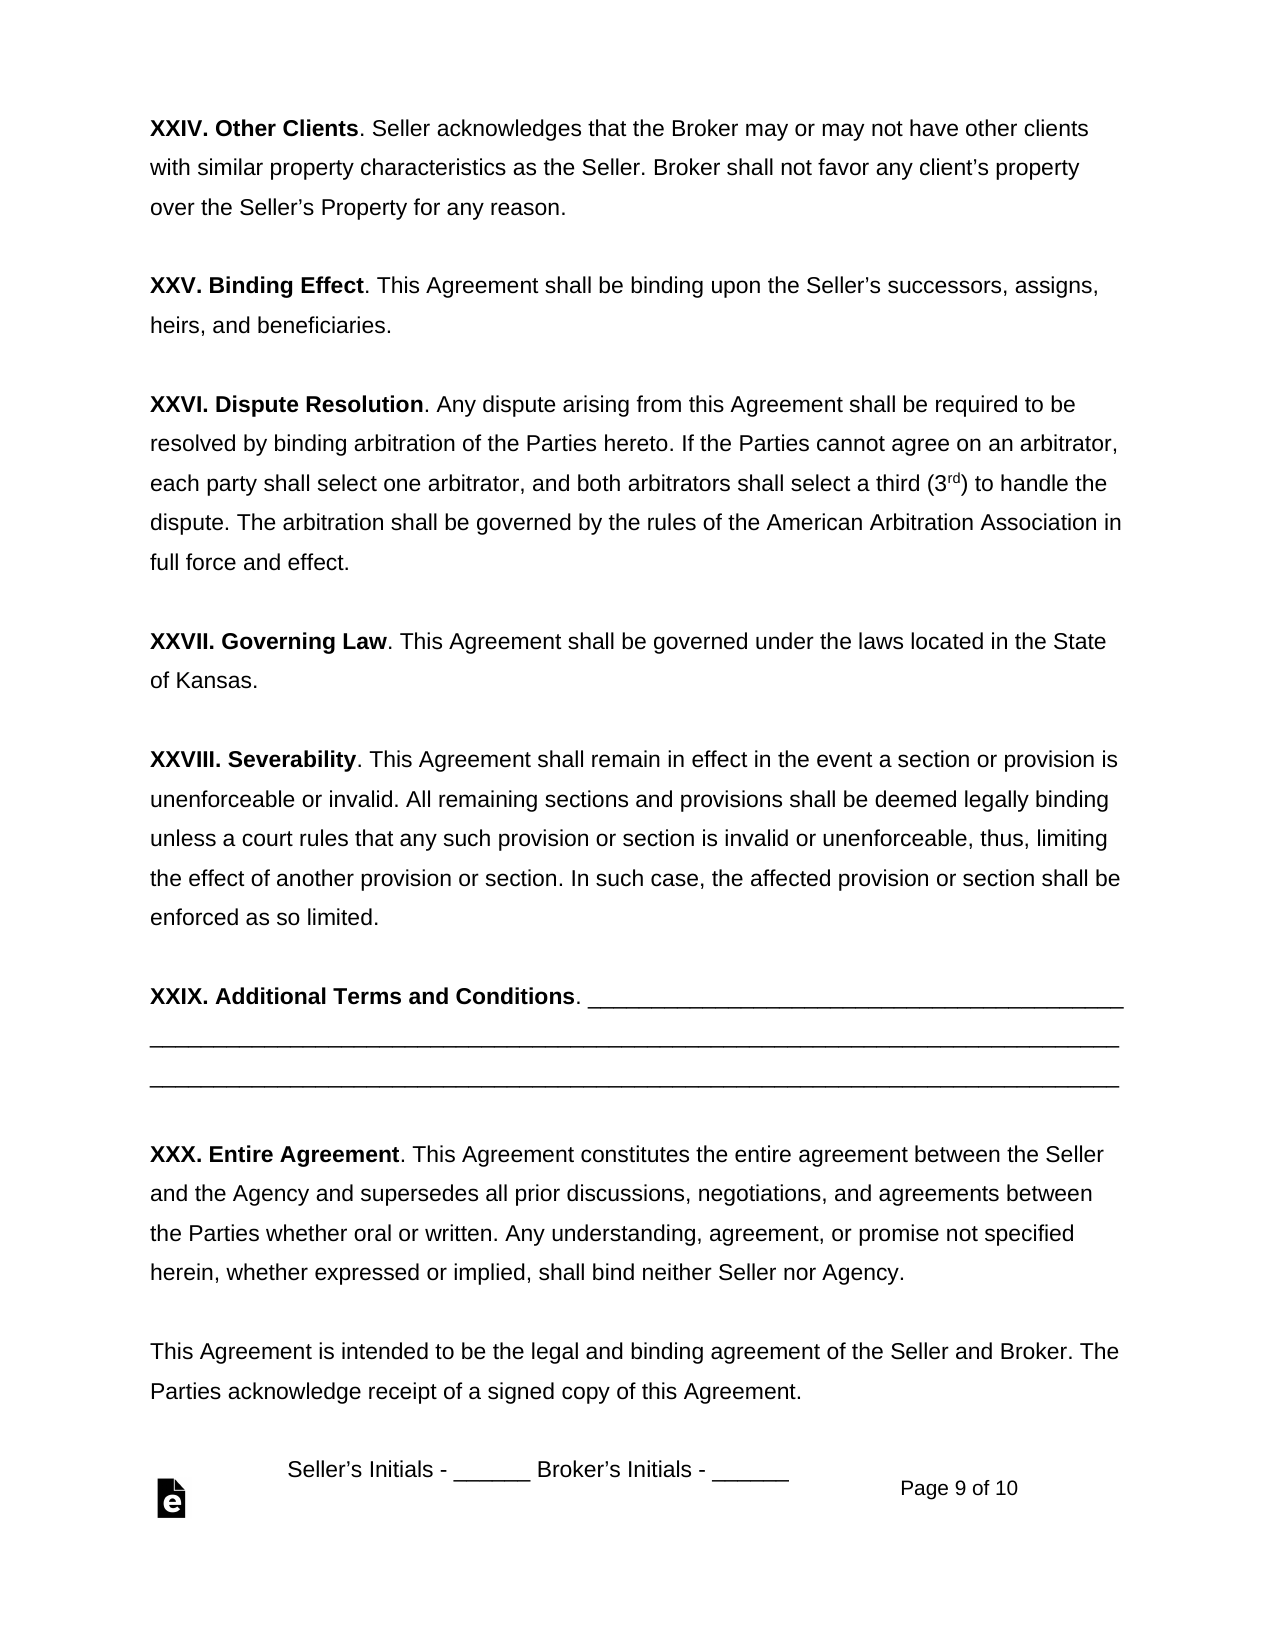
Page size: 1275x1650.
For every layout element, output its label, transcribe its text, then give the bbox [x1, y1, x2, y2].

text XXVII. Governing Law. This Agreement shall be governed under the laws located in the State of Kansas. [150, 628, 1125, 693]
text XXVIII. Severability. This Agreement shall remain in effect in the event a section or provision is unenforceable or invalid. All remaining sections and provisions shall be deemed legally binding unless a court rules that any such provision or section is invalid or unenforceable, thus, limiting the effect of another provision or section. In such case, the affected provision or section shall be enforced as so limited. [150, 746, 1125, 930]
text This Agreement is intended to be the legal and binding agreement of the Seller and Broker. The Parties acknowledge receipt of a signed copy of this Agreement. [150, 1338, 1125, 1404]
text XXIV. Other Clients. Seller acknowledges that the Broker may or may not have other clients with similar property characteristics as the Seller. Broker shall not favor any client’s property over the Seller’s Property for any reason. [150, 114, 1125, 220]
text XXIX. Additional Terms and Conditions. __________________________________________ [150, 983, 1125, 1009]
text ____________________________________________________________________________ [150, 1022, 1125, 1049]
text ____________________________________________________________________________ [150, 1062, 1125, 1088]
text XXX. Entire Agreement. This Agreement constitutes the entire agreement between the Seller and the Agency and supersedes all prior discussions, negotiations, and agreements between the Parties whether oral or written. Any understanding, agreement, or promise not specified herein, whether expressed or implied, shall bind neither Seller nor Agency. [150, 1141, 1125, 1286]
text XXVI. Dispute Resolution. Any dispute arising from this Agreement shall be required to be resolved by binding arbitration of the Parties hereto. If the Parties cannot agree on an arbitrator, each party shall select one arbitrator, and both arbitrators shall select a third (3rd) to handle the dispute. The arbitration shall be governed by the rules of the American Arbitration Association in full force and effect. [150, 391, 1125, 575]
text XXV. Binding Effect. This Agreement shall be binding upon the Seller’s successors, assigns, heirs, and beneficiaries. [150, 272, 1125, 338]
